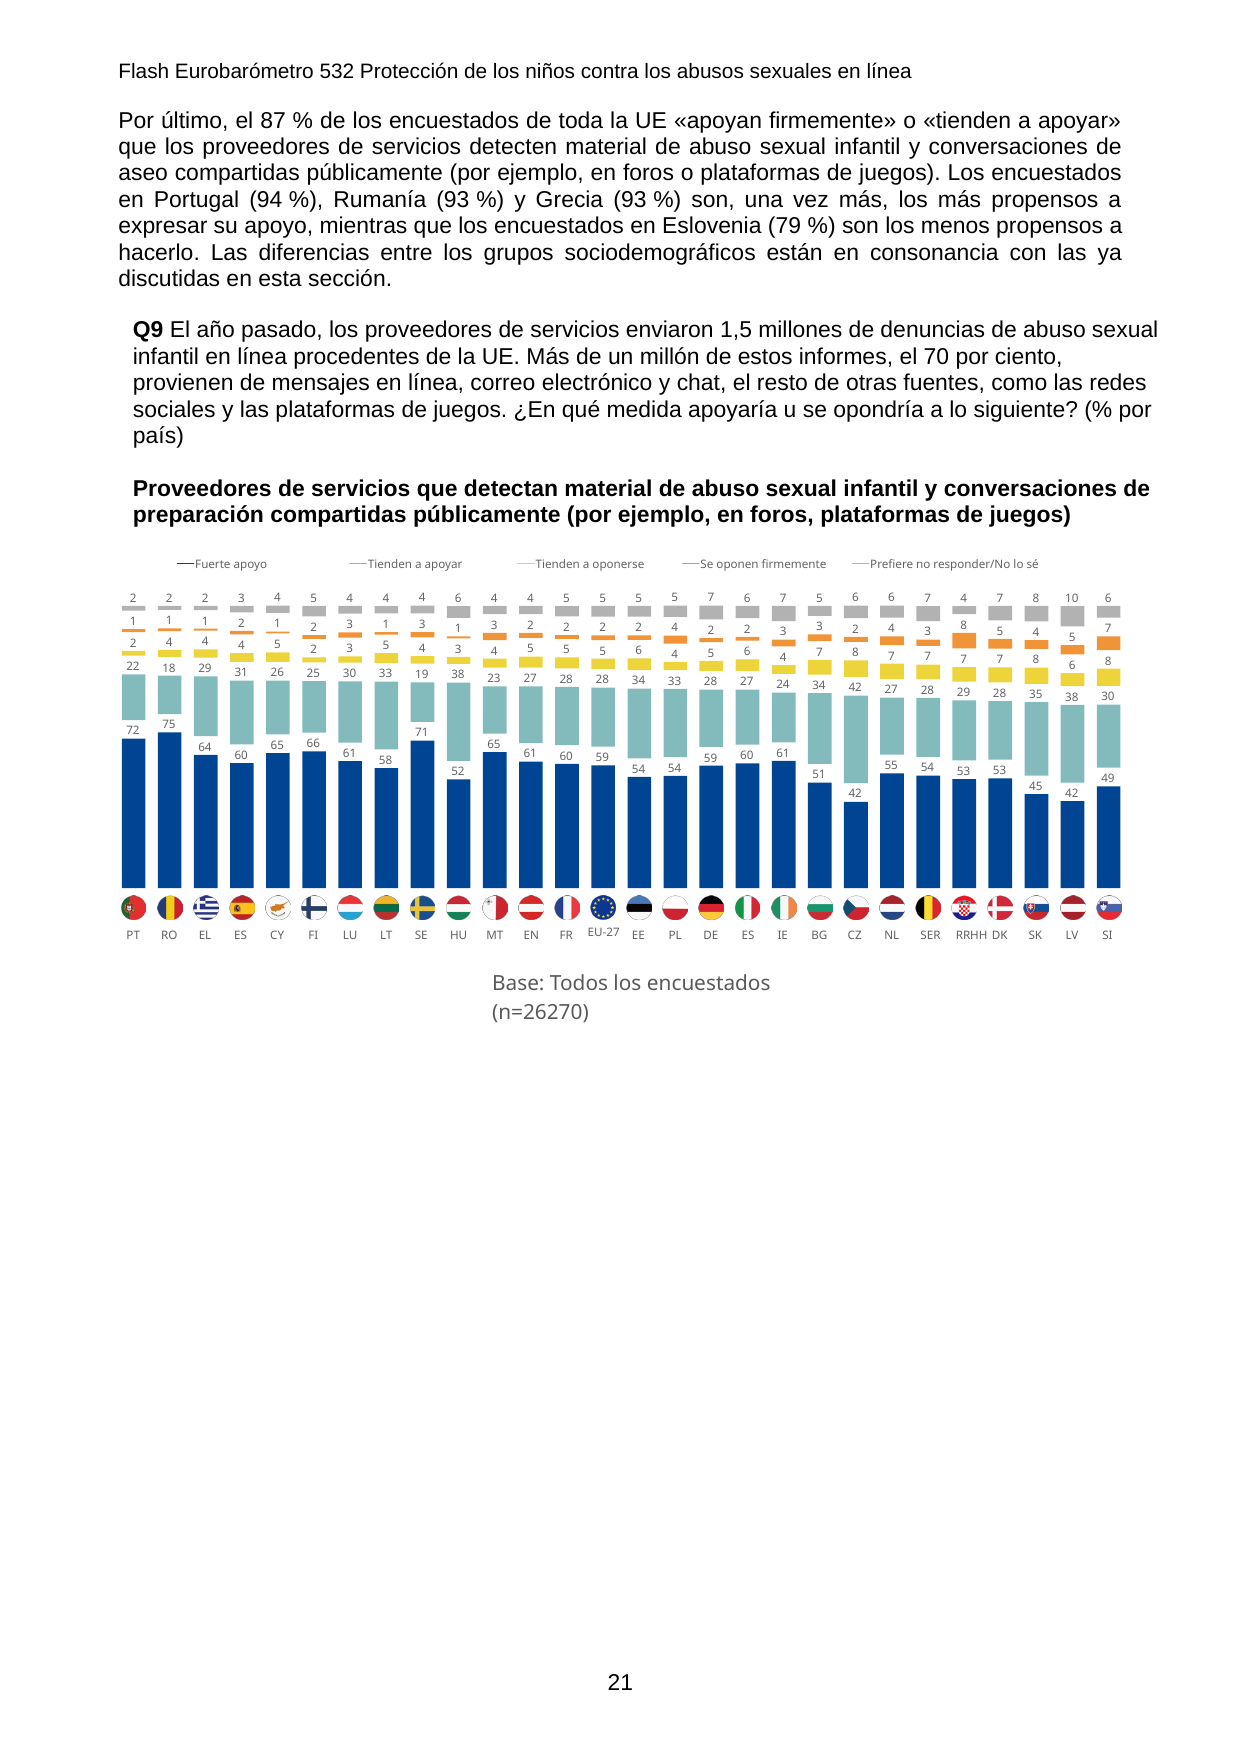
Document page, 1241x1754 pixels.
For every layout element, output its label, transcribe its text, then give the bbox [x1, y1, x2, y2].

picture [807, 895, 833, 920]
picture [482, 895, 508, 920]
picture [662, 895, 688, 920]
picture [879, 895, 905, 920]
picture [951, 895, 977, 920]
picture [843, 895, 869, 920]
text Por último, el 87 % de los encuestados de toda la UE «apoyan firmemente» o «tienden a apoyar» que los proveedores de servicios detecten material de abuso sexual infantil y conversaciones de aseo compartidas públicamente (por ejemplo, en foros o plataformas de juegos). Los encuestados en Portugal (94 %), Rumanía (93 %) y Grecia (93 %) son, una vez más, los más propensos a expresar su apoyo, mientras que los encuestados en Eslovenia (79 %) son los menos propensos a hacerlo. Las diferencias entre los grupos sociodemográficos están en consonancia con las ya discutidas en esta sección. [118, 107, 1122, 291]
picture [337, 895, 363, 920]
picture [1096, 895, 1122, 920]
picture [373, 895, 399, 920]
picture [735, 895, 760, 920]
picture [915, 895, 941, 920]
picture [265, 895, 291, 920]
picture [229, 895, 255, 920]
picture [410, 895, 435, 920]
picture [626, 895, 652, 920]
picture [771, 895, 797, 920]
picture [1023, 895, 1049, 920]
picture [554, 895, 580, 920]
picture [987, 895, 1013, 920]
picture [590, 895, 616, 920]
picture [301, 895, 327, 920]
picture [698, 895, 724, 920]
picture [446, 895, 471, 920]
picture [157, 895, 183, 920]
picture [121, 895, 146, 920]
picture [193, 895, 219, 920]
picture [518, 895, 544, 920]
picture [1060, 895, 1086, 920]
